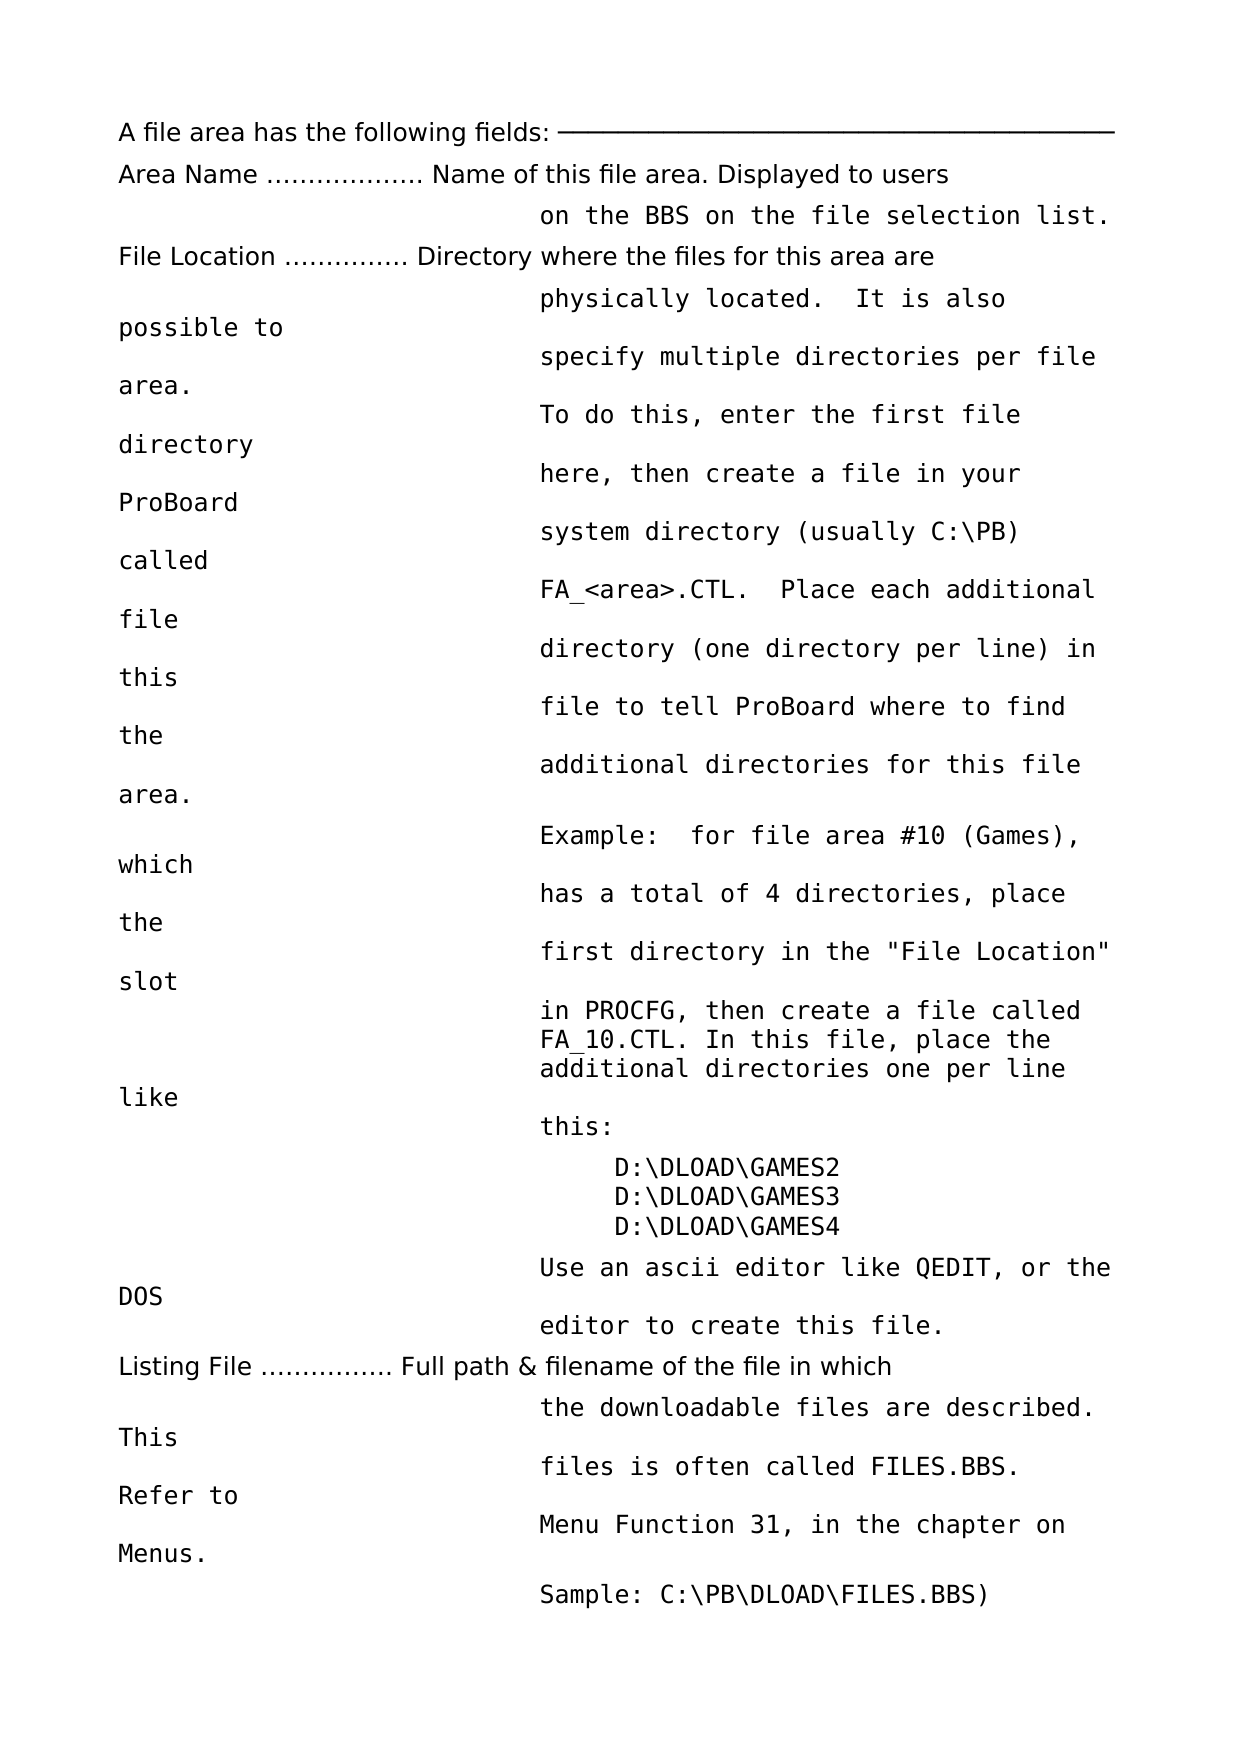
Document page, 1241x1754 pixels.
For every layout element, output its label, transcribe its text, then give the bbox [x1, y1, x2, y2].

text Area Name ………………. Name of this file area. Displayed to users [118, 160, 1122, 189]
text Use an ascii editor like QEDIT, or the DOS editor to create this file. [118, 1253, 1122, 1340]
text Example: for file area #10 (Games), which has a total of 4 directories, place the first directory in the "File Location" slot in PROCFG, then create a file called FA_10.CTL. In this file, place the additional directories one per line like this: [118, 821, 1122, 1142]
text Listing File ……………. Full path & filename of the file in which [118, 1352, 1122, 1381]
text the downloadable files are described. This files is often called FILES.BBS. Refer to Menu Function 31, in the chapter on Menus. [118, 1394, 1122, 1569]
text File Location …………… Directory where the files for this area are [118, 242, 1122, 272]
text D:\DLOAD\GAMES2 D:\DLOAD\GAMES3 D:\DLOAD\GAMES4 [118, 1153, 1122, 1241]
text on the BBS on the file selection list. [118, 201, 1122, 231]
text physically located. It is also possible to specify multiple directories per file area. To do this, enter the first file directory here, then create a file in your ProBoard system directory (usually C:\PB) called FA_<area>.CTL. Place each additional file directory (one directory per line) in this file to tell ProBoard where to find the additional directories for this file area. [118, 284, 1122, 809]
text A file area has the following fields: ───────────────────────────────────── [118, 118, 1122, 147]
text Sample: C:\PB\DLOAD\FILES.BBS) [118, 1580, 1122, 1609]
